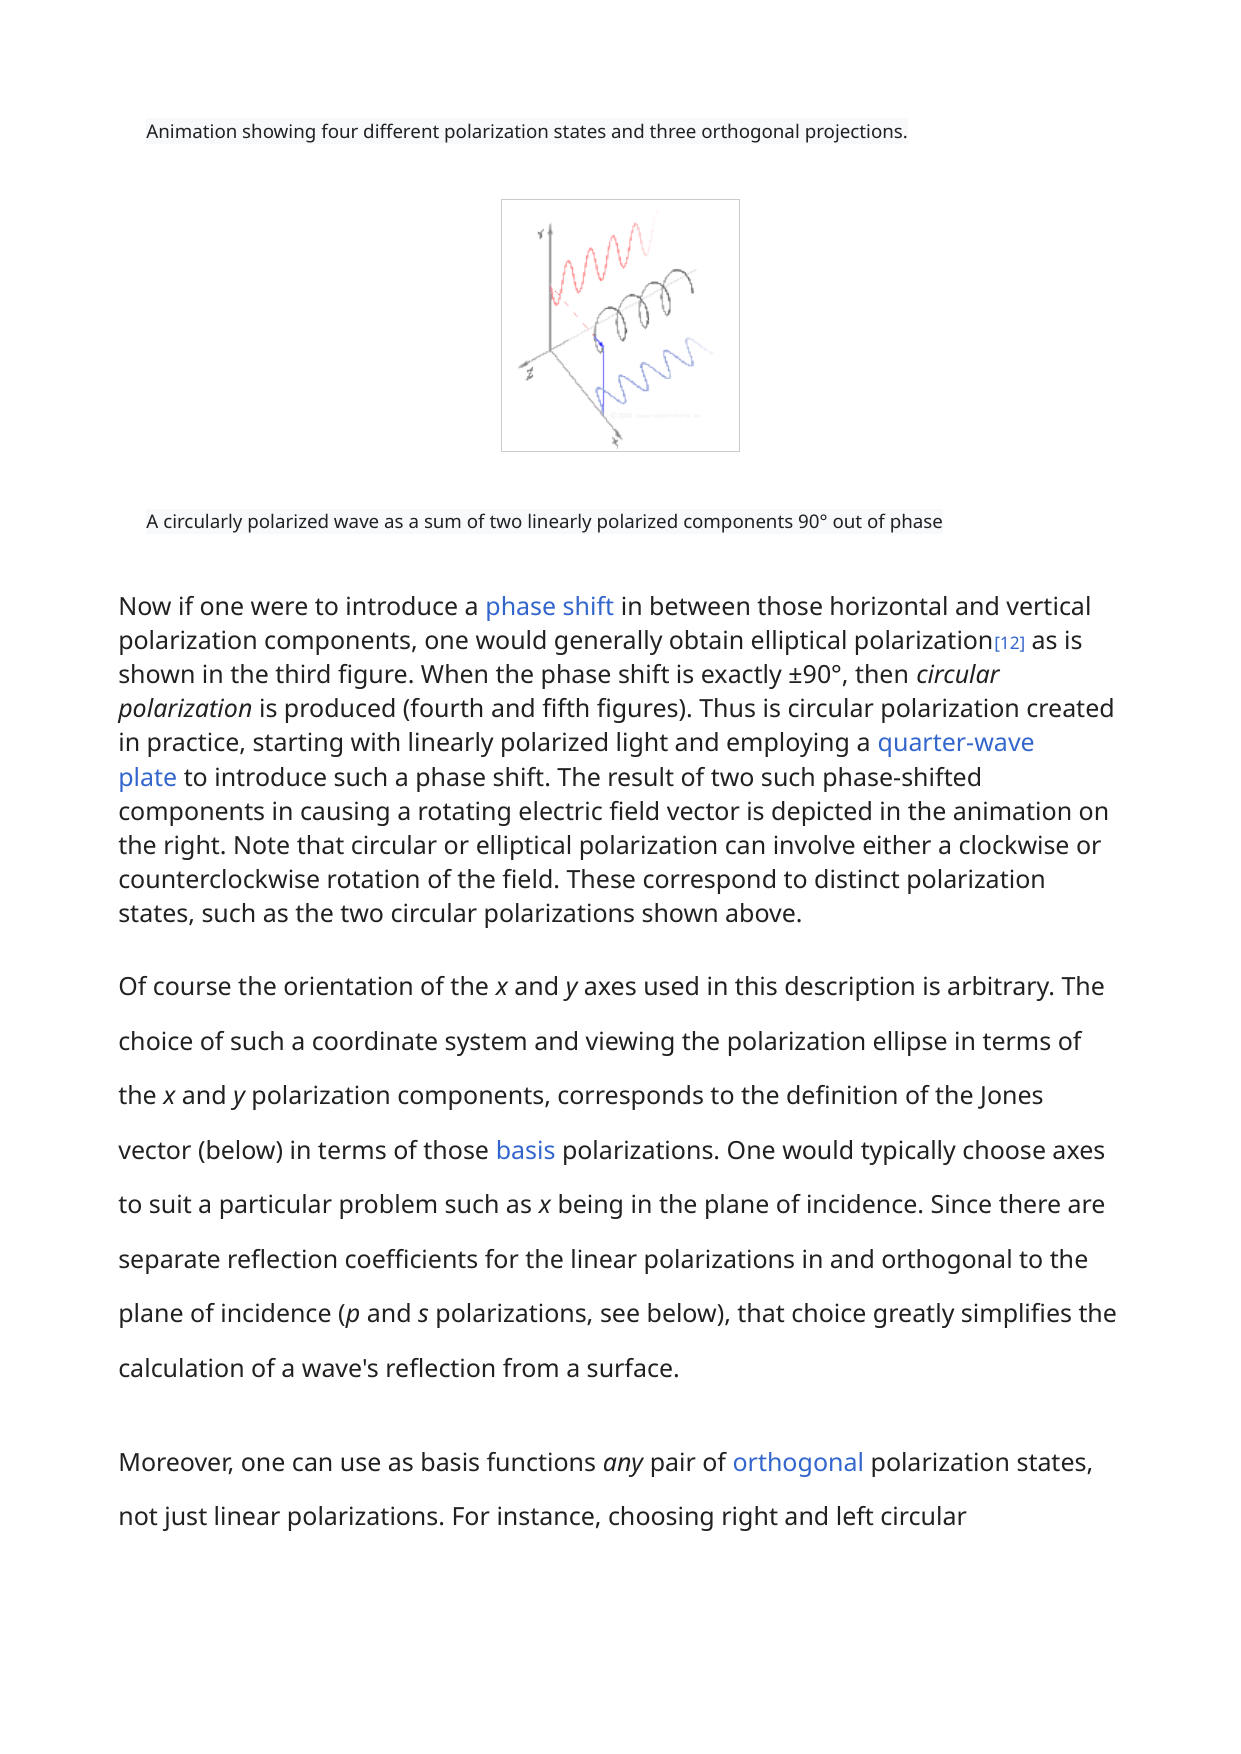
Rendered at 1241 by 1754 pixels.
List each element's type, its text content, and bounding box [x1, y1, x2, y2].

text A circularly polarized wave as a sum of two linearly polarized components 90° out of phase [123, 508, 1122, 534]
text Of course the orientation of the x and y axes used in this description is arbitrary. The choice of such a coordinate system and viewing the polarization ellipse in terms of the x and y polarization components, corresponds to the definition of the Jones vector (below) in terms of those basis polarizations. One would typically choose axes to suit a particular problem such as x being in the plane of incidence. Since there are separate reflection coefficients for the linear polarizations in and orthogonal to the plane of incidence (p and s polarizations, see below), that choice greatly simplifies the calculation of a wave's reflection from a surface. [118, 969, 1122, 1384]
text Now if one were to introduce a phase shift in between those horizontal and vertical polarization components, one would generally obtain elliptical polarization[12] as is shown in the third figure. When the phase shift is exactly ±90°, then circular polarization is produced (fourth and fifth figures). Thus is circular polarization created in practice, starting with linearly polarized light and employing a quarter-wave plate to introduce such a phase shift. The result of two such phase-shifted components in causing a rotating electric field vector is depicted in the animation on the right. Note that circular or elliptical polarization can involve either a clockwise or counterclockwise rotation of the field. These correspond to distinct polarization states, such as the two circular polarizations shown above. [118, 589, 1122, 929]
text Moreover, one can use as basis functions any pair of orthogonal polarization states, not just linear polarizations. For instance, choosing right and left circular [118, 1444, 1122, 1533]
text Animation showing four different polarization states and three orthogonal projections. [123, 118, 1122, 144]
picture [504, 201, 736, 449]
